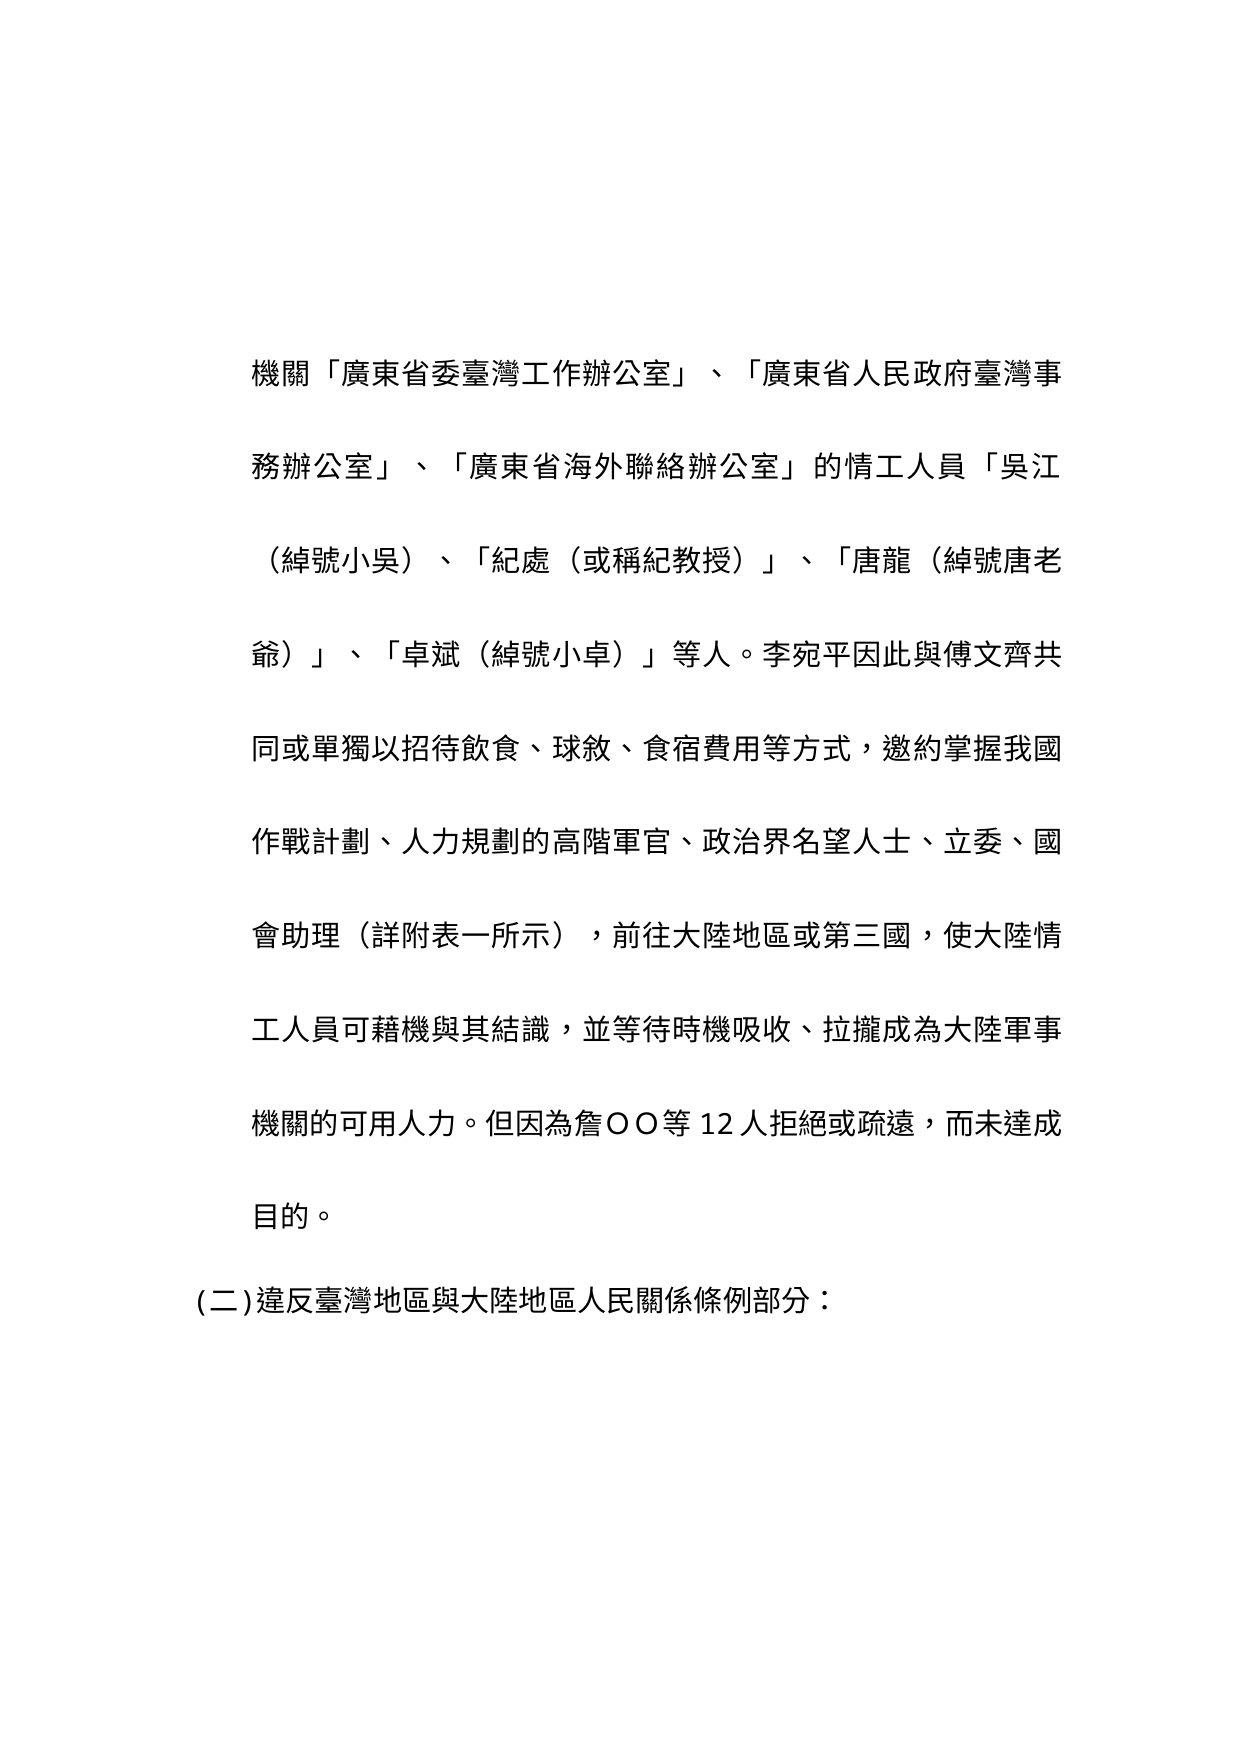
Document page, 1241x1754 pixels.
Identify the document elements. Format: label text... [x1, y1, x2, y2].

text 機關「廣東省委臺灣工作辦公室」、「廣東省人民政府臺灣事務辦公室」、「廣東省海外聯絡辦公室」的情工人員「吳江（綽號小吳）、「紀處（或稱紀教授）」、「唐龍（綽號唐老爺）」、「卓斌（綽號小卓）」等人。李宛平因此與傅文齊共同或單獨以招待飲食、球敘、食宿費用等方式，邀約掌握我國作戰計劃、人力規劃的高階軍官、政治界名望人士、立委、國會助理（詳附表一所示），前往大陸地區或第三國，使大陸情工人員可藉機與其結識，並等待時機吸收、拉攏成為大陸軍事機關的可用人力。但因為詹ＯＯ等12人拒絕或疏遠，而未達成目的。 [251, 330, 1063, 1236]
text (二)違反臺灣地區與大陸地區人民關係條例部分： [192, 1257, 1063, 1320]
